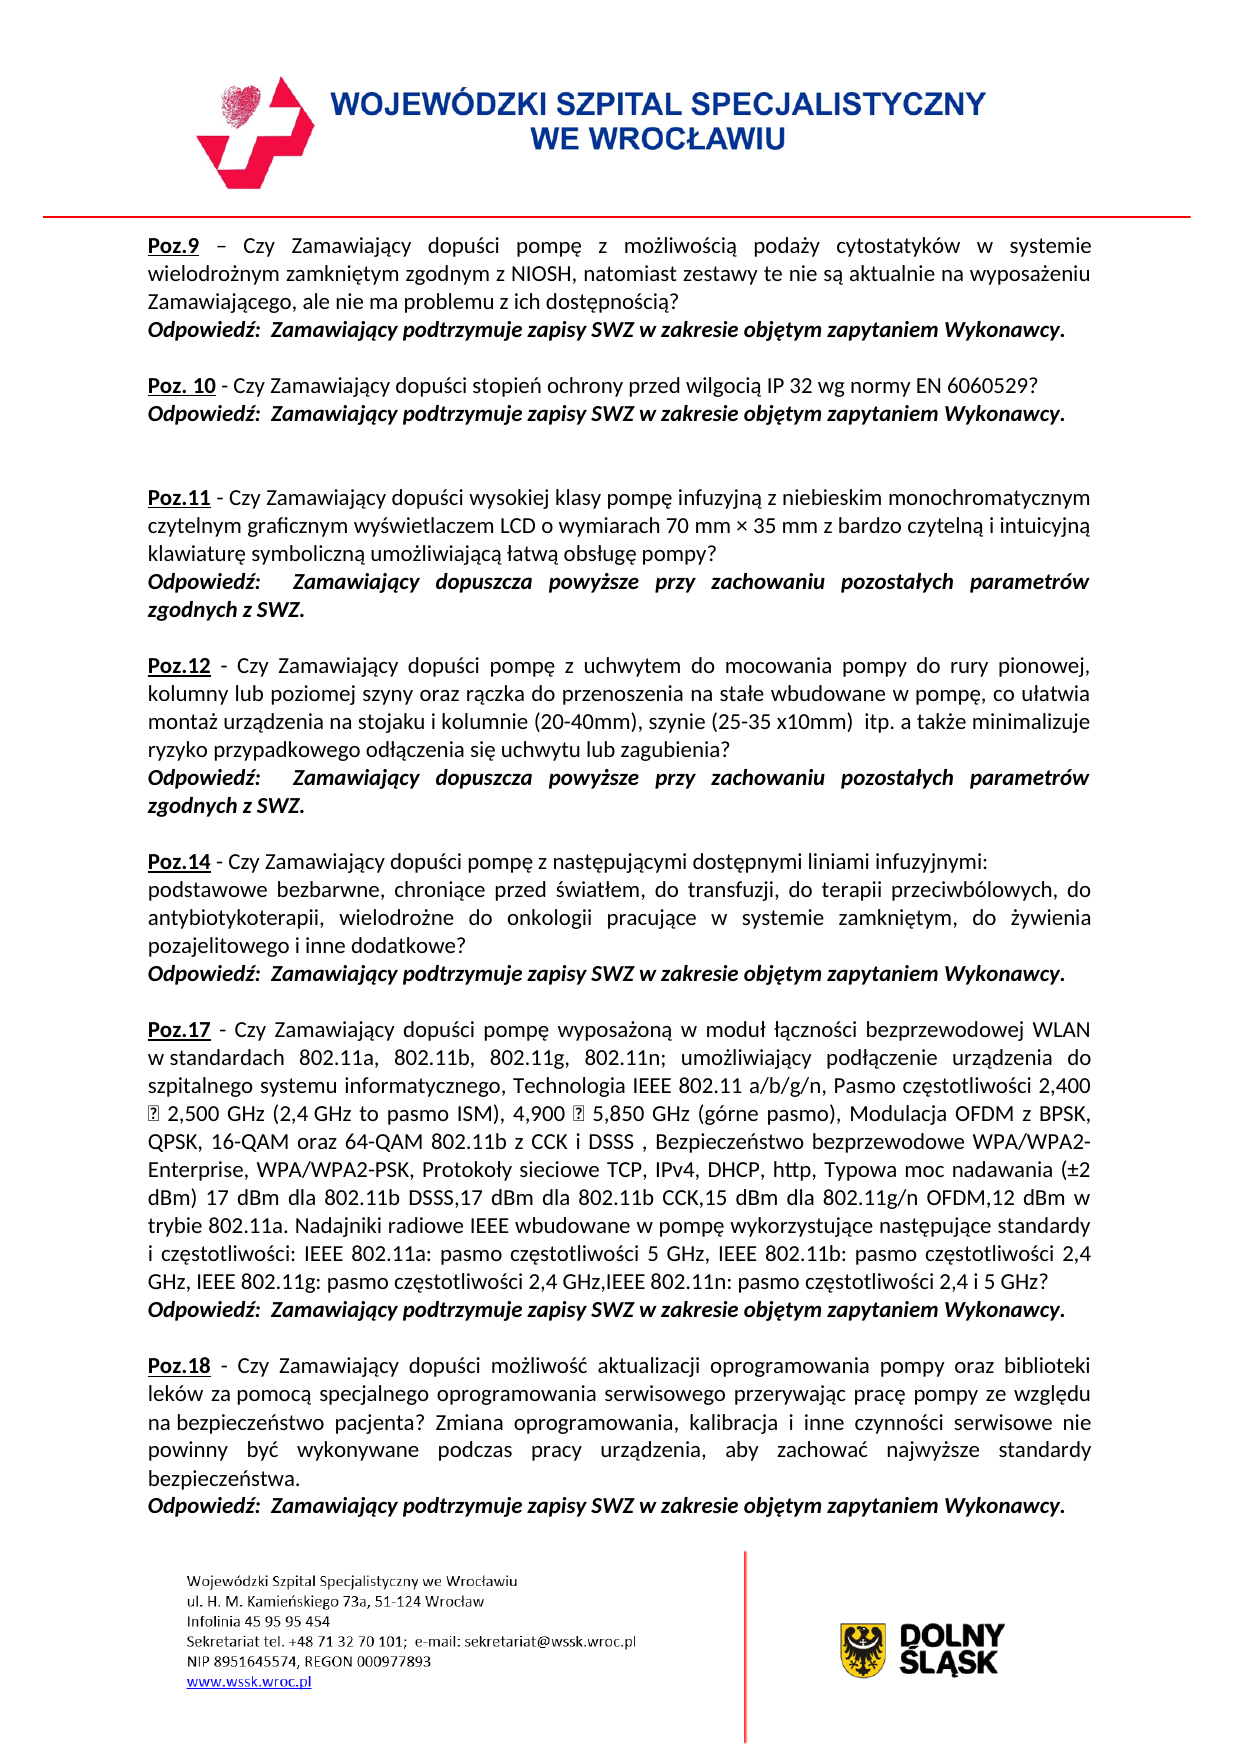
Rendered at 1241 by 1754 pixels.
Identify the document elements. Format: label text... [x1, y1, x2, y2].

text Poz.18 - Czy Zamawiający dopuści możliwość aktualizacji oprogramowania pompy oraz biblioteki leków za pomocą specjalnego oprogramowania serwisowego przerywając pracę pompy ze względu na bezpieczeństwo pacjenta? Zmiana oprogramowania, kalibracja i inne czynności serwisowe nie powinny być wykonywane podczas pracy urządzenia, aby zachować najwyższe standardy bezpieczeństwa. [148, 1352, 1093, 1492]
text Odpowiedź: Zamawiający podtrzymuje zapisy SWZ w zakresie objętym zapytaniem Wykonawcy. [148, 315, 1093, 343]
text Odpowiedź: Zamawiający dopuszcza powyższe przy zachowaniu pozostałych parametrów zgodnych z SWZ. [148, 567, 1093, 623]
text Poz.12 - Czy Zamawiający dopuści pompę z uchwytem do mocowania pompy do rury pionowej, kolumny lub poziomej szyny oraz rączka do przenoszenia na stałe wbudowane w pompę, co ułatwia montaż urządzenia na stojaku i kolumnie (20-40mm), szynie (25-35 x10mm) itp. a także minimalizuje ryzyko przypadkowego odłączenia się uchwytu lub zagubienia? [148, 651, 1093, 763]
text Poz.14 - Czy Zamawiający dopuści pompę z następującymi dostępnymi liniami infuzyjnymi: [148, 847, 1093, 875]
text Odpowiedź: Zamawiający podtrzymuje zapisy SWZ w zakresie objętym zapytaniem Wykonawcy. [148, 959, 1093, 987]
text podstawowe bezbarwne, chroniące przed światłem, do transfuzji, do terapii przeciwbólowych, do antybiotykoterapii, wielodrożne do onkologii pracujące w systemie zamkniętym, do żywienia pozajelitowego i inne dodatkowe? [148, 875, 1093, 959]
text Poz.11 - Czy Zamawiający dopuści wysokiej klasy pompę infuzyjną z niebieskim monochromatycznym czytelnym graficznym wyświetlaczem LCD o wymiarach 70 mm × 35 mm z bardzo czytelną i intuicyjną klawiaturę symboliczną umożliwiającą łatwą obsługę pompy? [148, 483, 1093, 567]
text Poz.17 - Czy Zamawiający dopuści pompę wyposażoną w moduł łączności bezprzewodowej WLAN w standardach 802.11a, 802.11b, 802.11g, 802.11n; umożliwiający podłączenie urządzenia do szpitalnego systemu informatycznego, Technologia IEEE 802.11 a/b/g/n, Pasmo częstotliwości 2,400  2,500 GHz (2,4 GHz to pasmo ISM), 4,900  5,850 GHz (górne pasmo), Modulacja OFDM z BPSK, QPSK, 16-QAM oraz 64-QAM 802.11b z CCK i DSSS , Bezpieczeństwo bezprzewodowe WPA/WPA2-Enterprise, WPA/WPA2-PSK, Protokoły sieciowe TCP, IPv4, DHCP, http, Typowa moc nadawania (±2 dBm) 17 dBm dla 802.11b DSSS,17 dBm dla 802.11b CCK,15 dBm dla 802.11g/n OFDM,12 dBm w trybie 802.11a. Nadajniki radiowe IEEE wbudowane w pompę wykorzystujące następujące standardy i częstotliwości: IEEE 802.11a: pasmo częstotliwości 5 GHz, IEEE 802.11b: pasmo częstotliwości 2,4 GHz, IEEE 802.11g: pasmo częstotliwości 2,4 GHz,IEEE 802.11n: pasmo częstotliwości 2,4 i 5 GHz? [148, 1015, 1093, 1296]
text Odpowiedź: Zamawiający podtrzymuje zapisy SWZ w zakresie objętym zapytaniem Wykonawcy. [148, 399, 1093, 427]
text Odpowiedź: Zamawiający podtrzymuje zapisy SWZ w zakresie objętym zapytaniem Wykonawcy. [148, 1296, 1093, 1323]
text Odpowiedź: Zamawiający podtrzymuje zapisy SWZ w zakresie objętym zapytaniem Wykonawcy. [148, 1492, 1093, 1520]
text Poz. 10 - Czy Zamawiający dopuści stopień ochrony przed wilgocią IP 32 wg normy EN 6060529? [148, 371, 1093, 399]
text Poz.9 – Czy Zamawiający dopuści pompę z możliwością podaży cytostatyków w systemie wielodrożnym zamkniętym zgodnym z NIOSH, natomiast zestawy te nie są aktualnie na wyposażeniu Zamawiającego, ale nie ma problemu z ich dostępnością? [148, 231, 1093, 315]
text Odpowiedź: Zamawiający dopuszcza powyższe przy zachowaniu pozostałych parametrów zgodnych z SWZ. [148, 763, 1093, 819]
